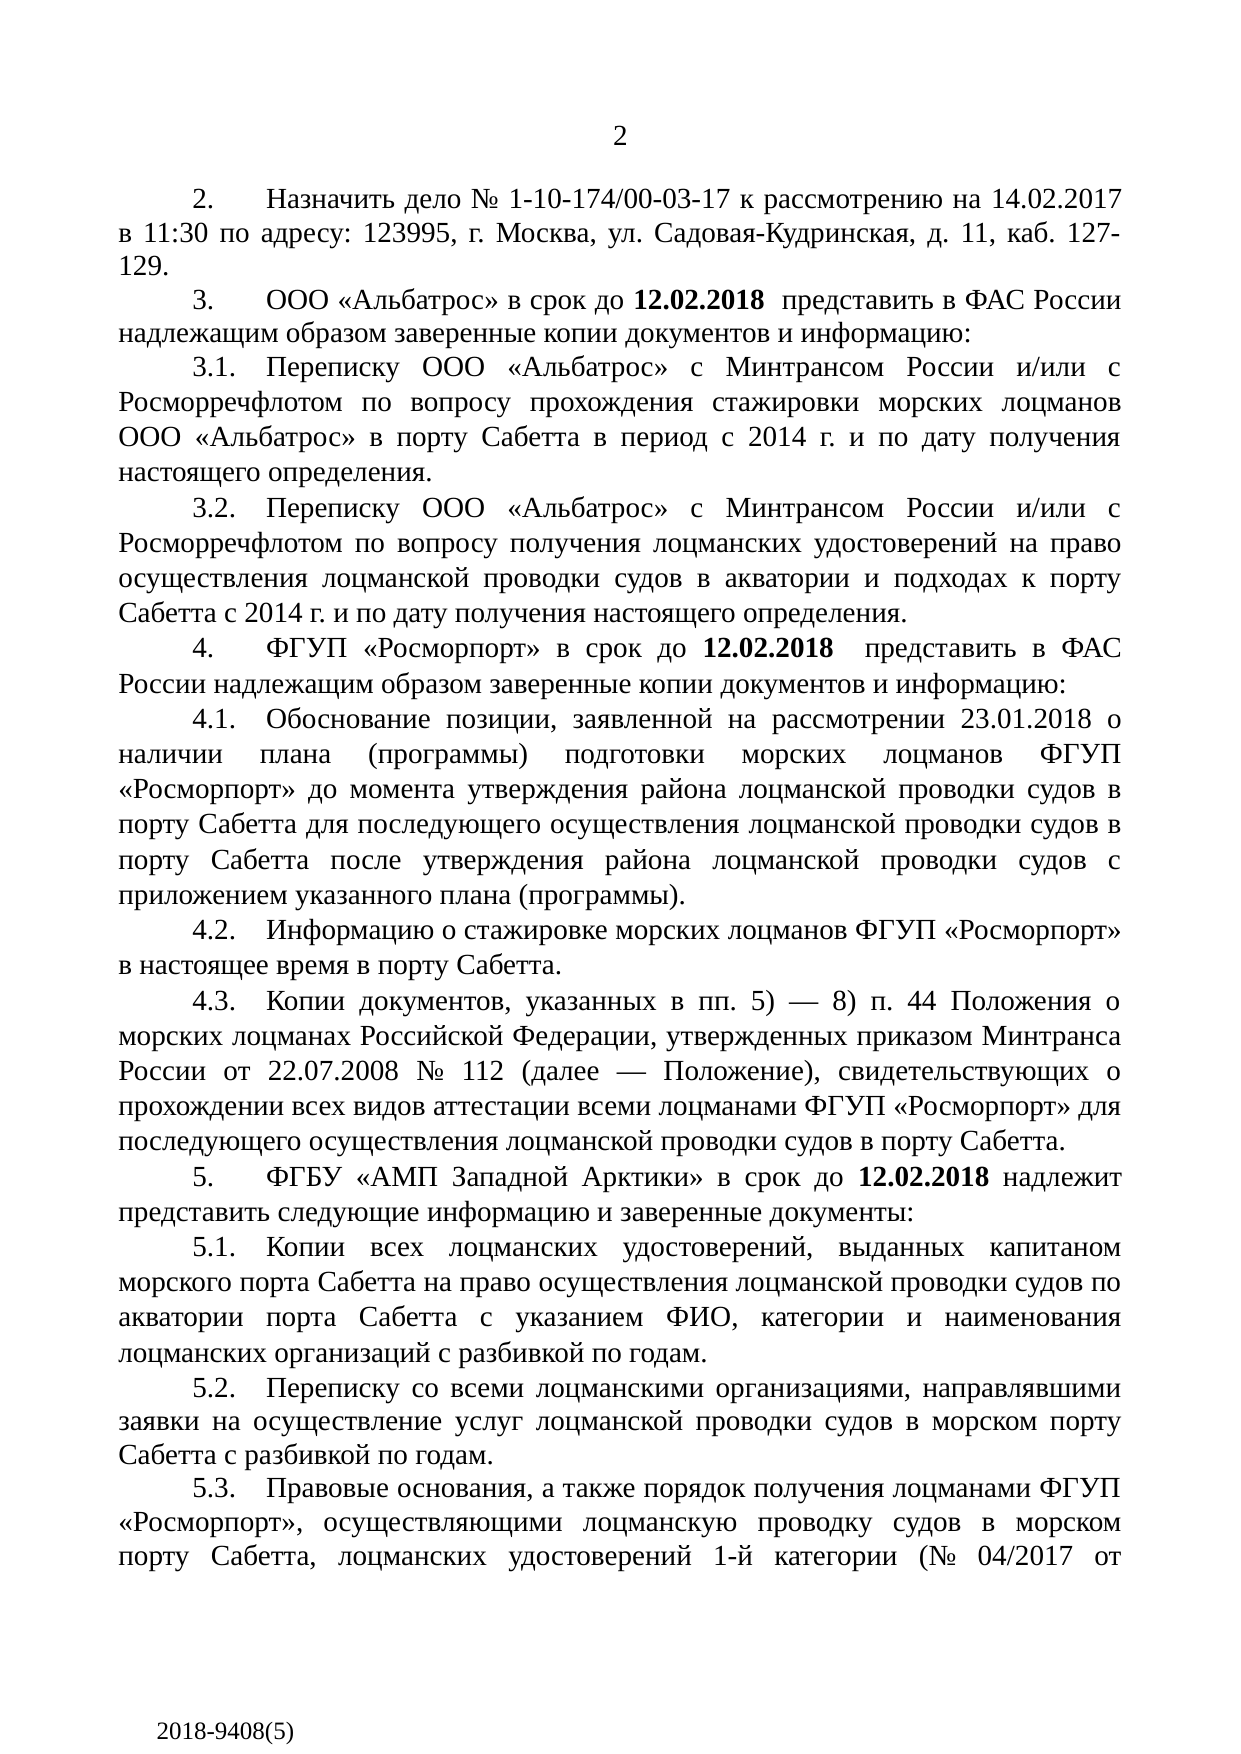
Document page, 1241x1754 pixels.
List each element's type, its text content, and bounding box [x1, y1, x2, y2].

text 2. Назначить дело № 1-10-174/00-03-17 к рассмотрению на 14.02.2017 в 11:30 по адресу: 123995, г. Москва, ул. Садовая-Кудринская, д. 11, каб. 127-129. [118, 181, 1122, 282]
text 3.1. Переписку ООО «Альбатрос» с Минтрансом России и/или с Росморречфлотом по вопросу прохождения стажировки морских лоцманов ООО «Альбатрос» в порту Сабетта в период с 2014 г. и по дату получения настоящего определения. [118, 349, 1122, 488]
list 5. ФГБУ «АМП Западной Арктики» в срок до 12.02.2018 надлежит представить следующие информацию и заверенные документы: [118, 1159, 1122, 1227]
text 3. ООО «Альбатрос» в срок до 12.02.2018 представить в ФАС России надлежащим образом заверенные копии документов и информацию: [118, 282, 1122, 349]
text 4.1. Обоснование позиции, заявленной на рассмотрении 23.01.2018 о наличии плана (программы) подготовки морских лоцманов ФГУП «Росморпорт» до момента утверждения района лоцманской проводки судов в порту Сабетта для последующего осуществления лоцманской проводки судов в порту Сабетта после утверждения района лоцманской проводки судов с приложением указанного плана (программы). [118, 701, 1122, 911]
text 3.2. Переписку ООО «Альбатрос» с Минтрансом России и/или с Росморречфлотом по вопросу получения лоцманских удостоверений на право осуществления лоцманской проводки судов в акватории и подходах к порту Сабетта с 2014 г. и по дату получения настоящего определения. [118, 490, 1122, 629]
text 4.3. Копии документов, указанных в пп. 5) — 8) п. 44 Положения о морских лоцманах Российской Федерации, утвержденных приказом Минтранса России от 22.07.2008 № 112 (далее — Положение), свидетельствующих о прохождении всех видов аттестации всеми лоцманами ФГУП «Росморпорт» для последующего осуществления лоцманской проводки судов в порту Сабетта. [118, 983, 1122, 1157]
text 4. ФГУП «Росморпорт» в срок до 12.02.2018 представить в ФАС России надлежащим образом заверенные копии документов и информацию: [118, 631, 1122, 699]
text 5.2. Переписку со всеми лоцманскими организациями, направлявшими заявки на осуществление услуг лоцманской проводки судов в морском порту Сабетта с разбивкой по годам. [118, 1370, 1122, 1471]
text 4.2. Информацию о стажировке морских лоцманов ФГУП «Росморпорт» в настоящее время в порту Сабетта. [118, 912, 1122, 981]
list 5.1. Копии всех лоцманских удостоверений, выданных капитаном морского порта Сабетта на право осуществления лоцманской проводки судов по акватории порта Сабетта с указанием ФИО, категории и наименования лоцманских организаций с разбивкой по годам. [118, 1229, 1122, 1368]
text 5.3. Правовые основания, а также порядок получения лоцманами ФГУП «Росморпорт», осуществляющими лоцманскую проводку судов в морском порту Сабетта, лоцманских удостоверений 1-й категории (№ 04/2017 от [118, 1471, 1122, 1571]
